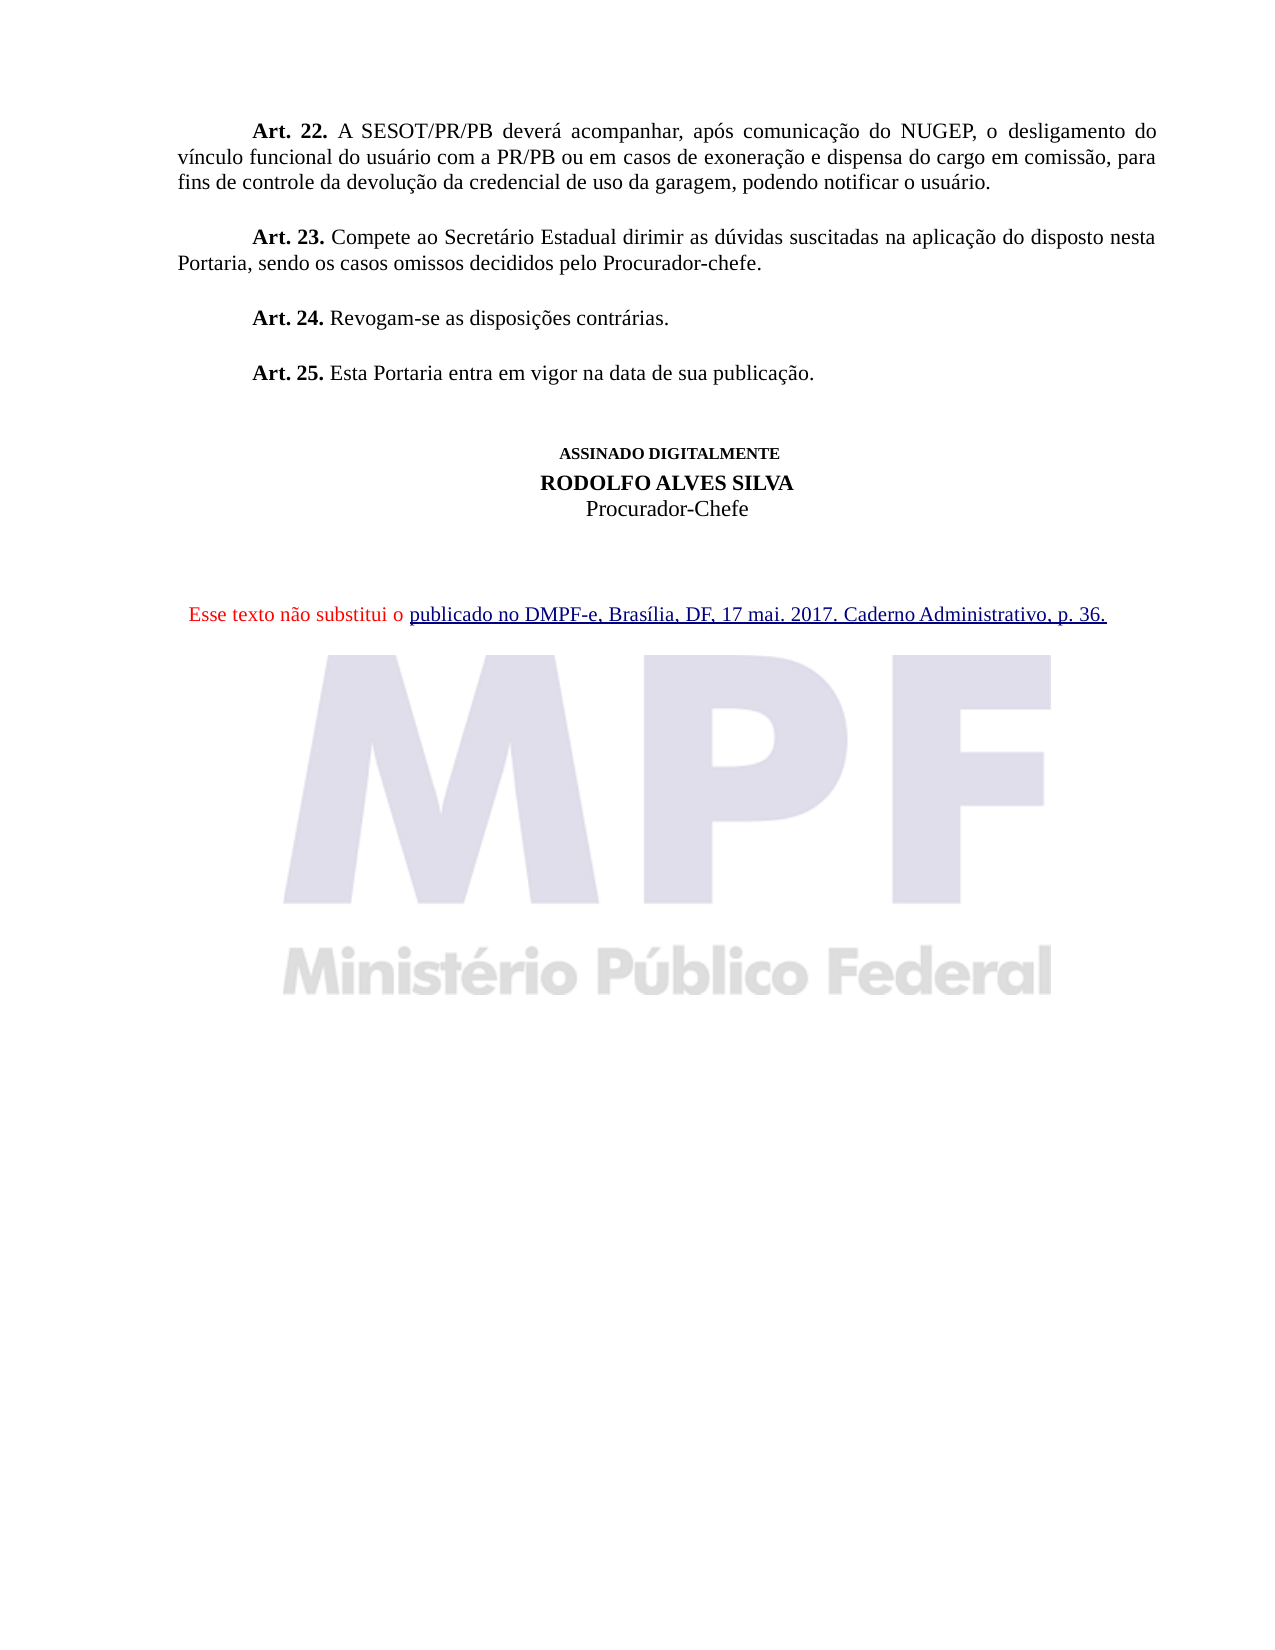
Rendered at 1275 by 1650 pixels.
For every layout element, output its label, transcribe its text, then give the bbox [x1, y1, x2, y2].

text Art. 23. Compete ao Secretário Estadual dirimir as dúvidas suscitadas na aplicação do disposto nesta Portaria, sendo os casos omissos decididos pelo Procurador-chefe. [177, 224, 1157, 275]
text Art. 22. A SESOT/PR/PB deverá acompanhar, após comunicação do NUGEP, o desligamento do vínculo funcional do usuário com a PR/PB ou em casos de exoneração e dispensa do cargo em comissão, para fins de controle da devolução da credencial de uso da garagem, podendo notificar o usuário. [177, 118, 1157, 195]
text RODOLFO ALVES SILVA [177, 470, 1157, 495]
text Art. 24. Revogam-se as disposições contrárias. [177, 305, 1157, 330]
text Art. 25. Esta Portaria entra em vigor na data de sua publicação. [177, 360, 1157, 385]
text Esse texto não substitui o publicado no DMPF-e, Brasília, DF, 17 mai. 2017. Caderno Administrativo, p. 36. [177, 601, 1157, 626]
text Procurador-Chefe [177, 495, 1157, 522]
picture [283, 655, 1051, 995]
